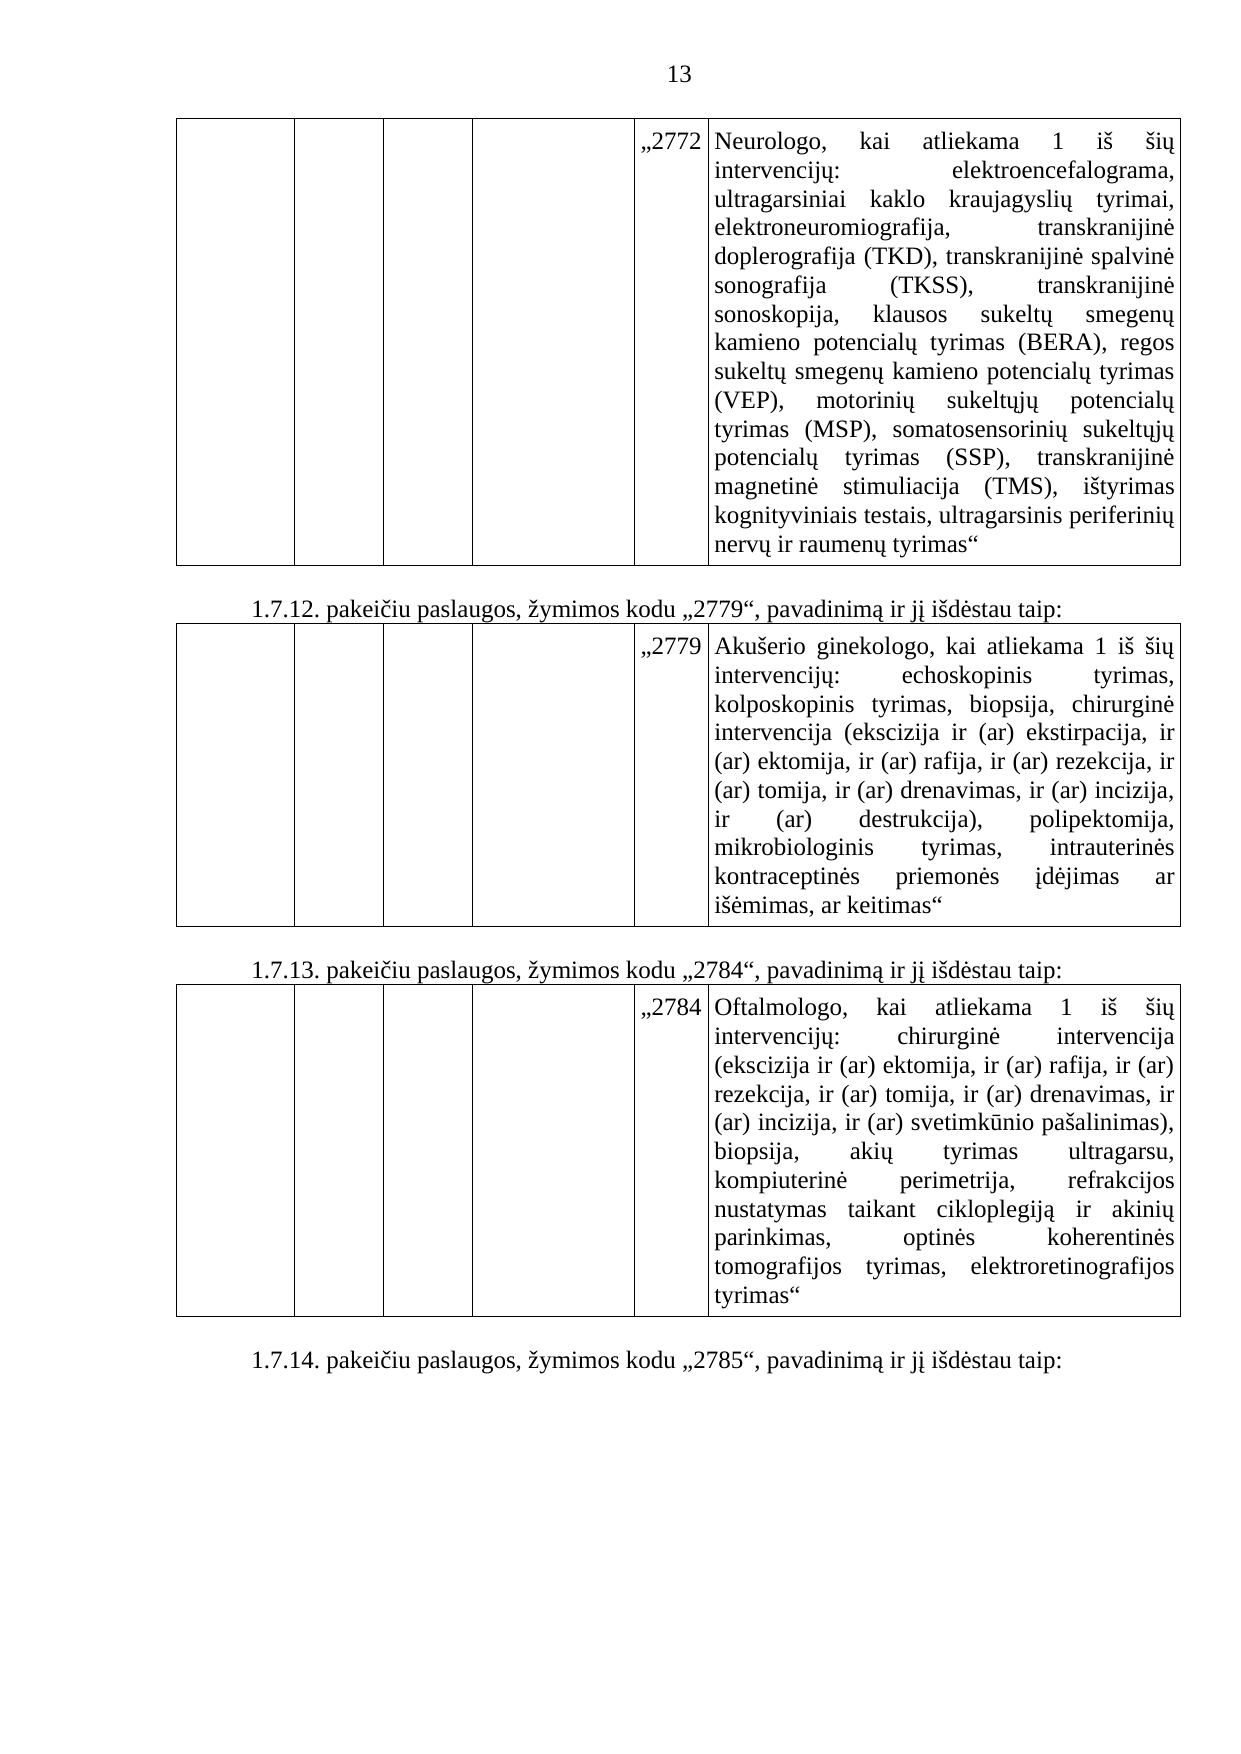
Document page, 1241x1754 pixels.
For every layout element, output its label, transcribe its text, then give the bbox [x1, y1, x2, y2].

table_header Neurologo, kai atliekama 1 iš šių intervencijų: elektroencefalograma, ultragarsiniai kaklo kraujagyslių tyrimai, elektroneuromiografija, transkranijinė doplerografija (TKD), transkranijinė spalvinė sonografija (TKSS), transkranijinė sonoskopija, klausos sukeltų smegenų kamieno potencialų tyrimas (BERA), regos sukeltų smegenų kamieno potencialų tyrimas (VEP), motorinių sukeltųjų potencialų tyrimas (MSP), somatosensorinių sukeltųjų potencialų tyrimas (SSP), transkranijinė magnetinė stimuliacija (TMS), ištyrimas kognityviniais testais, ultragarsinis periferinių nervų ir raumenų tyrimas“ [709, 119, 1180, 564]
table_header [177, 985, 294, 1316]
text 1.7.12. pakeičiu paslaugos, žymimos kodu „2779“, pavadinimą ir jį išdėstau taip: [177, 594, 1181, 623]
table_header „2779 [635, 624, 708, 926]
table_header [384, 119, 472, 564]
table_header Oftalmologo, kai atliekama 1 iš šių intervencijų: chirurginė intervencija (ekscizija ir (ar) ektomija, ir (ar) rafija, ir (ar) rezekcija, ir (ar) tomija, ir (ar) drenavimas, ir (ar) incizija, ir (ar) svetimkūnio pašalinimas), biopsija, akių tyrimas ultragarsu, kompiuterinė perimetrija, refrakcijos nustatymas taikant cikloplegiją ir akinių parinkimas, optinės koherentinės tomografijos tyrimas, elektroretinografijos tyrimas“ [709, 985, 1180, 1316]
table_header [295, 985, 383, 1316]
table_header [473, 985, 634, 1316]
table_header „2784 [635, 985, 708, 1316]
table_header [177, 119, 294, 564]
table_header [384, 624, 472, 926]
table_header [295, 624, 383, 926]
table_header [473, 119, 634, 564]
table_header [295, 119, 383, 564]
text 1.7.13. pakeičiu paslaugos, žymimos kodu „2784“, pavadinimą ir jį išdėstau taip: [177, 956, 1181, 984]
table_header [177, 624, 294, 926]
table_header [473, 624, 634, 926]
text 1.7.14. pakeičiu paslaugos, žymimos kodu „2785“, pavadinimą ir jį išdėstau taip: [177, 1346, 1181, 1374]
table_header [384, 985, 472, 1316]
table_header „2772 [635, 119, 708, 564]
table_header Akušerio ginekologo, kai atliekama 1 iš šių intervencijų: echoskopinis tyrimas, kolposkopinis tyrimas, biopsija, chirurginė intervencija (ekscizija ir (ar) ekstirpacija, ir (ar) ektomija, ir (ar) rafija, ir (ar) rezekcija, ir (ar) tomija, ir (ar) drenavimas, ir (ar) incizija, ir (ar) destrukcija), polipektomija, mikrobiologinis tyrimas, intrauterinės kontraceptinės priemonės įdėjimas ar išėmimas, ar keitimas“ [709, 624, 1180, 926]
